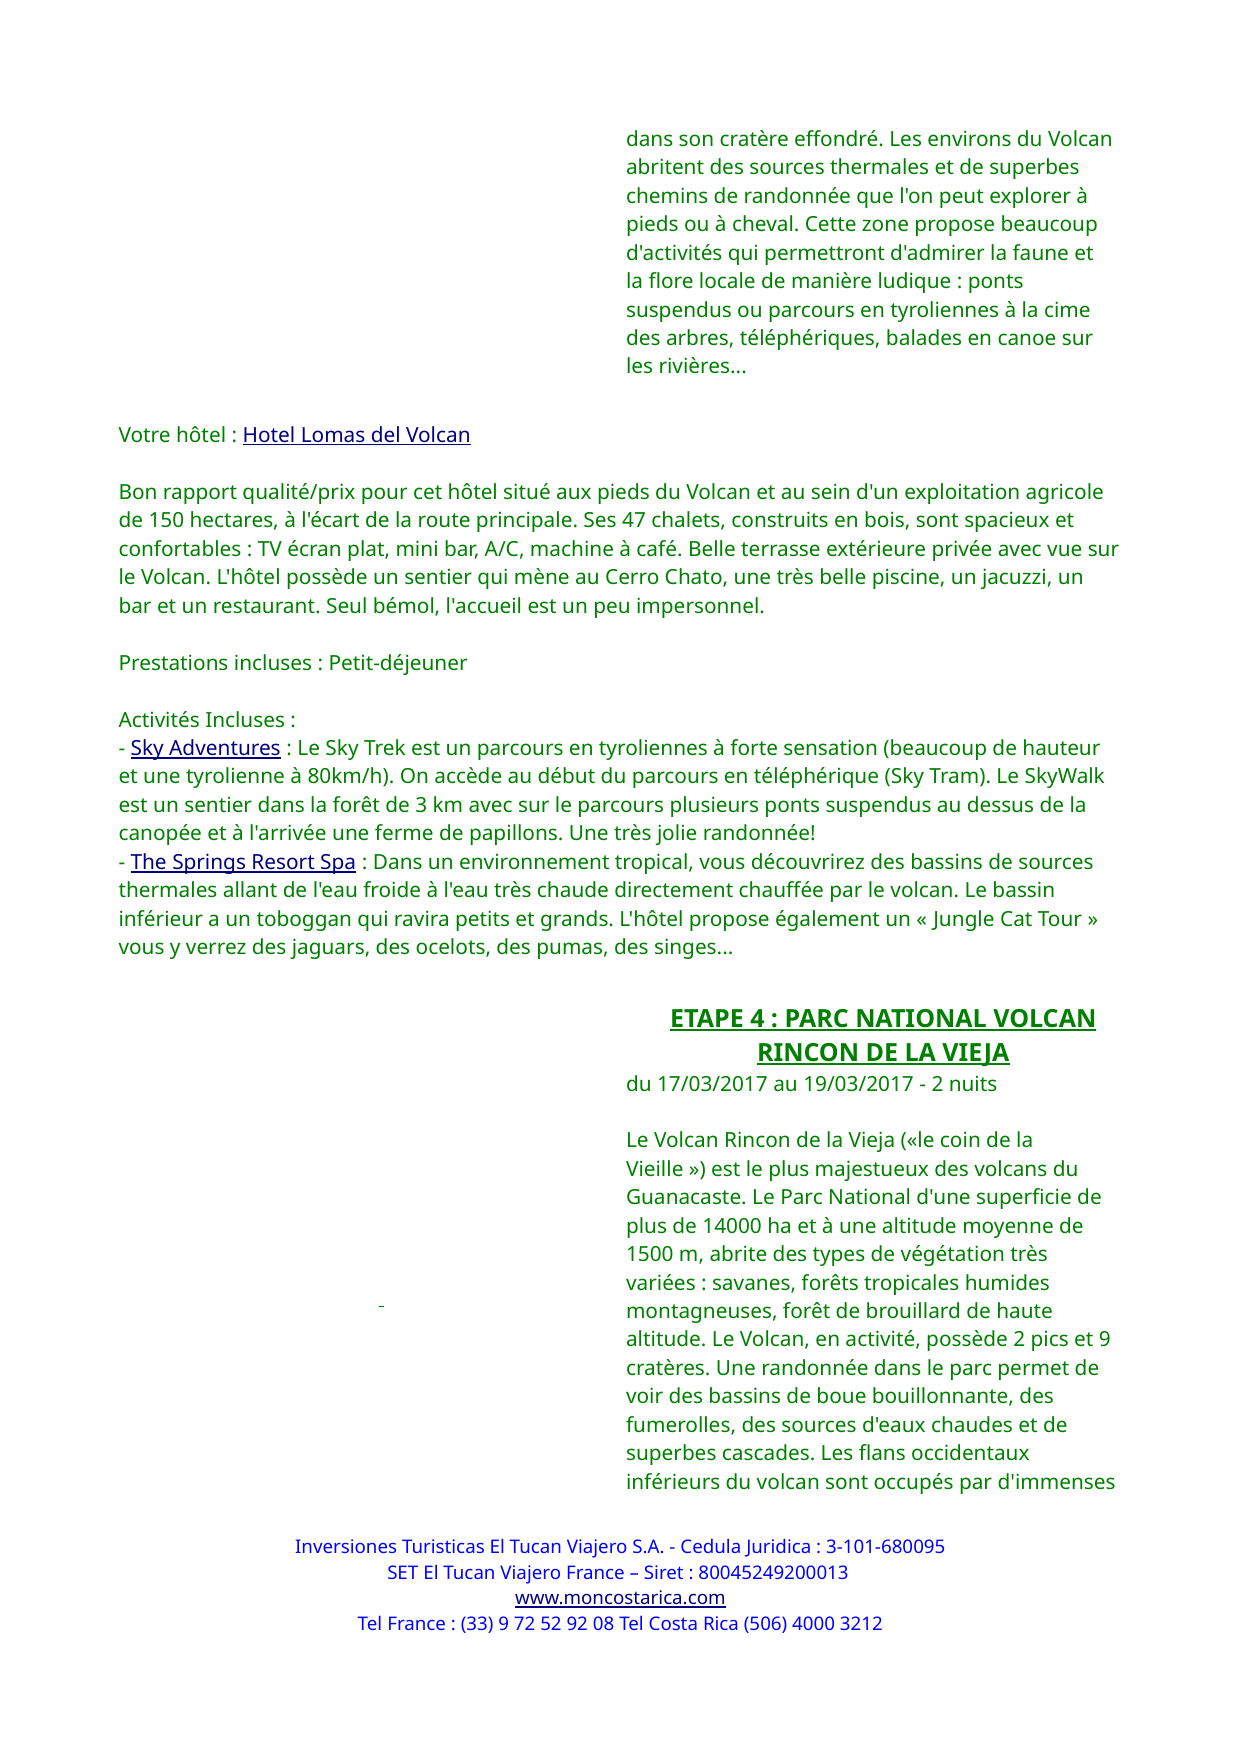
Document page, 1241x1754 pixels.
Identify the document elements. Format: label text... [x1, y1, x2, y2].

text Bon rapport qualité/prix pour cet hôtel situé aux pieds du Volcan et au sein d'un exploitation agricole de 150 hectares, à l'écart de la route principale. Ses 47 chalets, construits en bois, sont spacieux et confortables : TV écran plat, mini bar, A/C, machine à café. Belle terrasse extérieure privée avec vue sur le Volcan. L'hôtel possède un sentier qui mène au Cerro Chato, une très belle piscine, un jacuzzi, un bar et un restaurant. Seul bémol, l'accueil est un peu impersonnel. [118, 477, 1122, 619]
text Activités Incluses : [118, 705, 1122, 733]
table_header [118, 118, 620, 386]
text Votre hôtel : Hotel Lomas del Volcan [118, 420, 1122, 448]
table_header dans son cratère effondré. Les environs du Volcan abritent des sources thermales et de superbes chemins de randonnée que l'on peut explorer à pieds ou à cheval. Cette zone propose beaucoup d'activités qui permettront d'admirer la faune et la flore locale de manière ludique : ponts suspendus ou parcours en tyroliennes à la cime des arbres, téléphériques, balades en canoe sur les rivières... [620, 118, 1122, 386]
text - The Springs Resort Spa : Dans un environnement tropical, vous découvrirez des bassins de sources thermales allant de l'eau froide à l'eau très chaude directement chauffée par le volcan. Le bassin inférieur a un toboggan qui ravira petits et grands. L'hôtel propose également un « Jungle Cat Tour » vous y verrez des jaguars, des ocelots, des pumas, des singes... [118, 847, 1122, 961]
table_header ETAPE 4 : PARC NATIONAL VOLCAN RINCON DE LA VIEJA du 17/03/2017 au 19/03/2017 - 2 nuits Le Volcan Rincon de la Vieja («le coin de la Vieille ») est le plus majestueux des volcans du Guanacaste. Le Parc National d'une superficie de plus de 14000 ha et à une altitude moyenne de 1500 m, abrite des types de végétation très variées : savanes, forêts tropicales humides montagneuses, forêt de brouillard de haute altitude. Le Volcan, en activité, possède 2 pics et 9 cratères. Une randonnée dans le parc permet de voir des bassins de boue bouillonnante, des fumerolles, des sources d'eaux chaudes et de superbes cascades. Les flans occidentaux inférieurs du volcan sont occupés par d'immenses [620, 995, 1122, 1501]
table_header [118, 995, 620, 1501]
text - Sky Adventures : Le Sky Trek est un parcours en tyroliennes à forte sensation (beaucoup de hauteur et une tyrolienne à 80km/h). On accède au début du parcours en téléphérique (Sky Tram). Le SkyWalk est un sentier dans la forêt de 3 km avec sur le parcours plusieurs ponts suspendus au dessus de la canopée et à l'arrivée une ferme de papillons. Une très jolie randonnée! [118, 733, 1122, 847]
text Prestations incluses : Petit-déjeuner [118, 648, 1122, 676]
